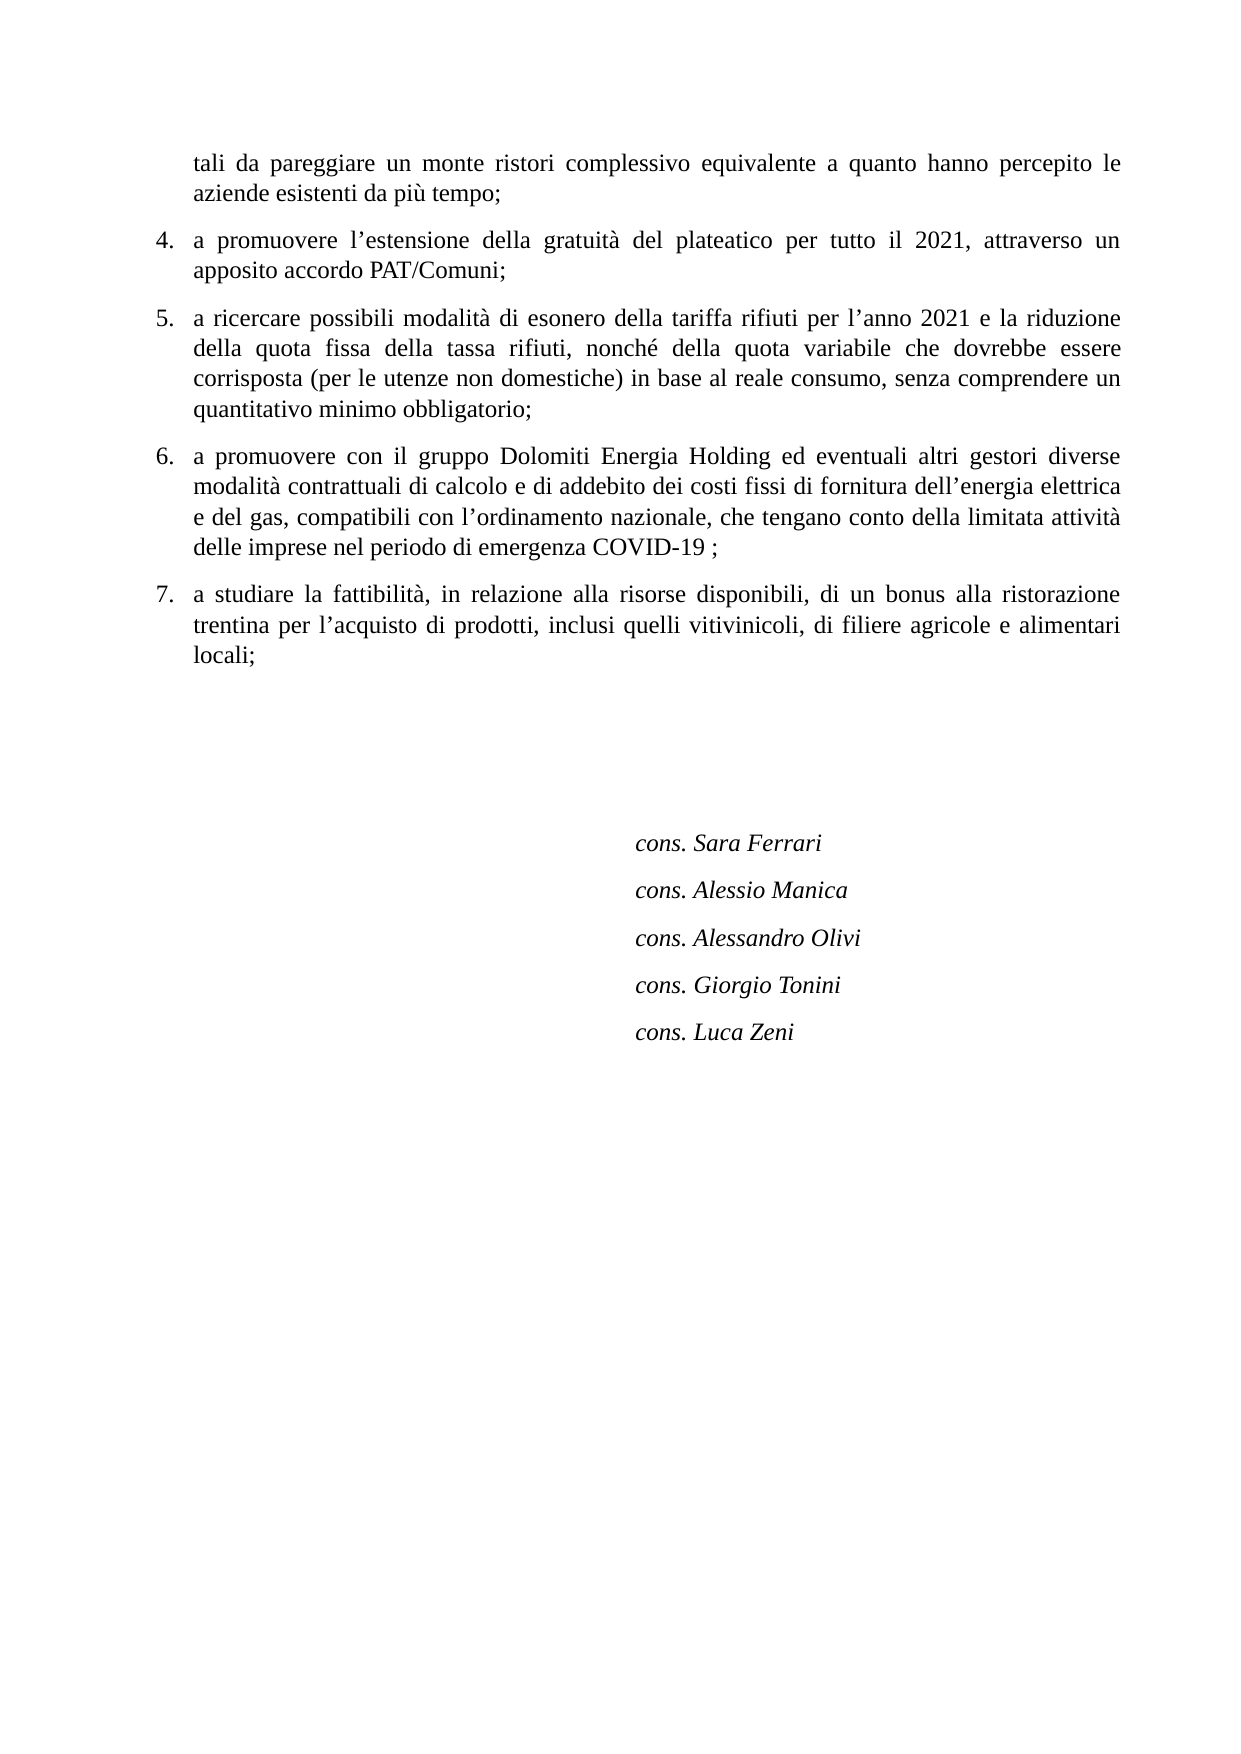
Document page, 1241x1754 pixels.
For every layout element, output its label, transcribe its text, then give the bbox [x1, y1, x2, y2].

text cons. Sara Ferrari [487, 828, 1122, 857]
list a ricercare possibili modalità di esonero della tariffa rifiuti per l’anno 2021 e la riduzione della quota fissa della tassa rifiuti, nonché della quota variabile che dovrebbe essere corrisposta (per le utenze non domestiche) in base al reale consumo, senza comprendere un quantitativo minimo obbligatorio; [156, 303, 1122, 423]
list a promuovere con il gruppo Dolomiti Energia Holding ed eventuali altri gestori diverse modalità contrattuali di calcolo e di addebito dei costi fissi di fornitura dell’energia elettrica e del gas, compatibili con l’ordinamento nazionale, che tengano conto della limitata attività delle imprese nel periodo di emergenza COVID-19 ; [156, 441, 1122, 561]
text cons. Alessio Manica [487, 876, 1122, 904]
text cons. Luca Zeni [487, 1017, 1122, 1046]
list tali da pareggiare un monte ristori complessivo equivalente a quanto hanno percepito le aziende esistenti da più tempo; [156, 148, 1122, 207]
text cons. Giorgio Tonini [487, 970, 1122, 998]
list a promuovere l’estensione della gratuità del plateatico per tutto il 2021, attraverso un apposito accordo PAT/Comuni; [156, 225, 1122, 284]
list a studiare la fattibilità, in relazione alla risorse disponibili, di un bonus alla ristorazione trentina per l’acquisto di prodotti, inclusi quelli vitivinicoli, di filiere agricole e alimentari locali; [156, 579, 1122, 669]
text cons. Alessandro Olivi [487, 923, 1122, 951]
